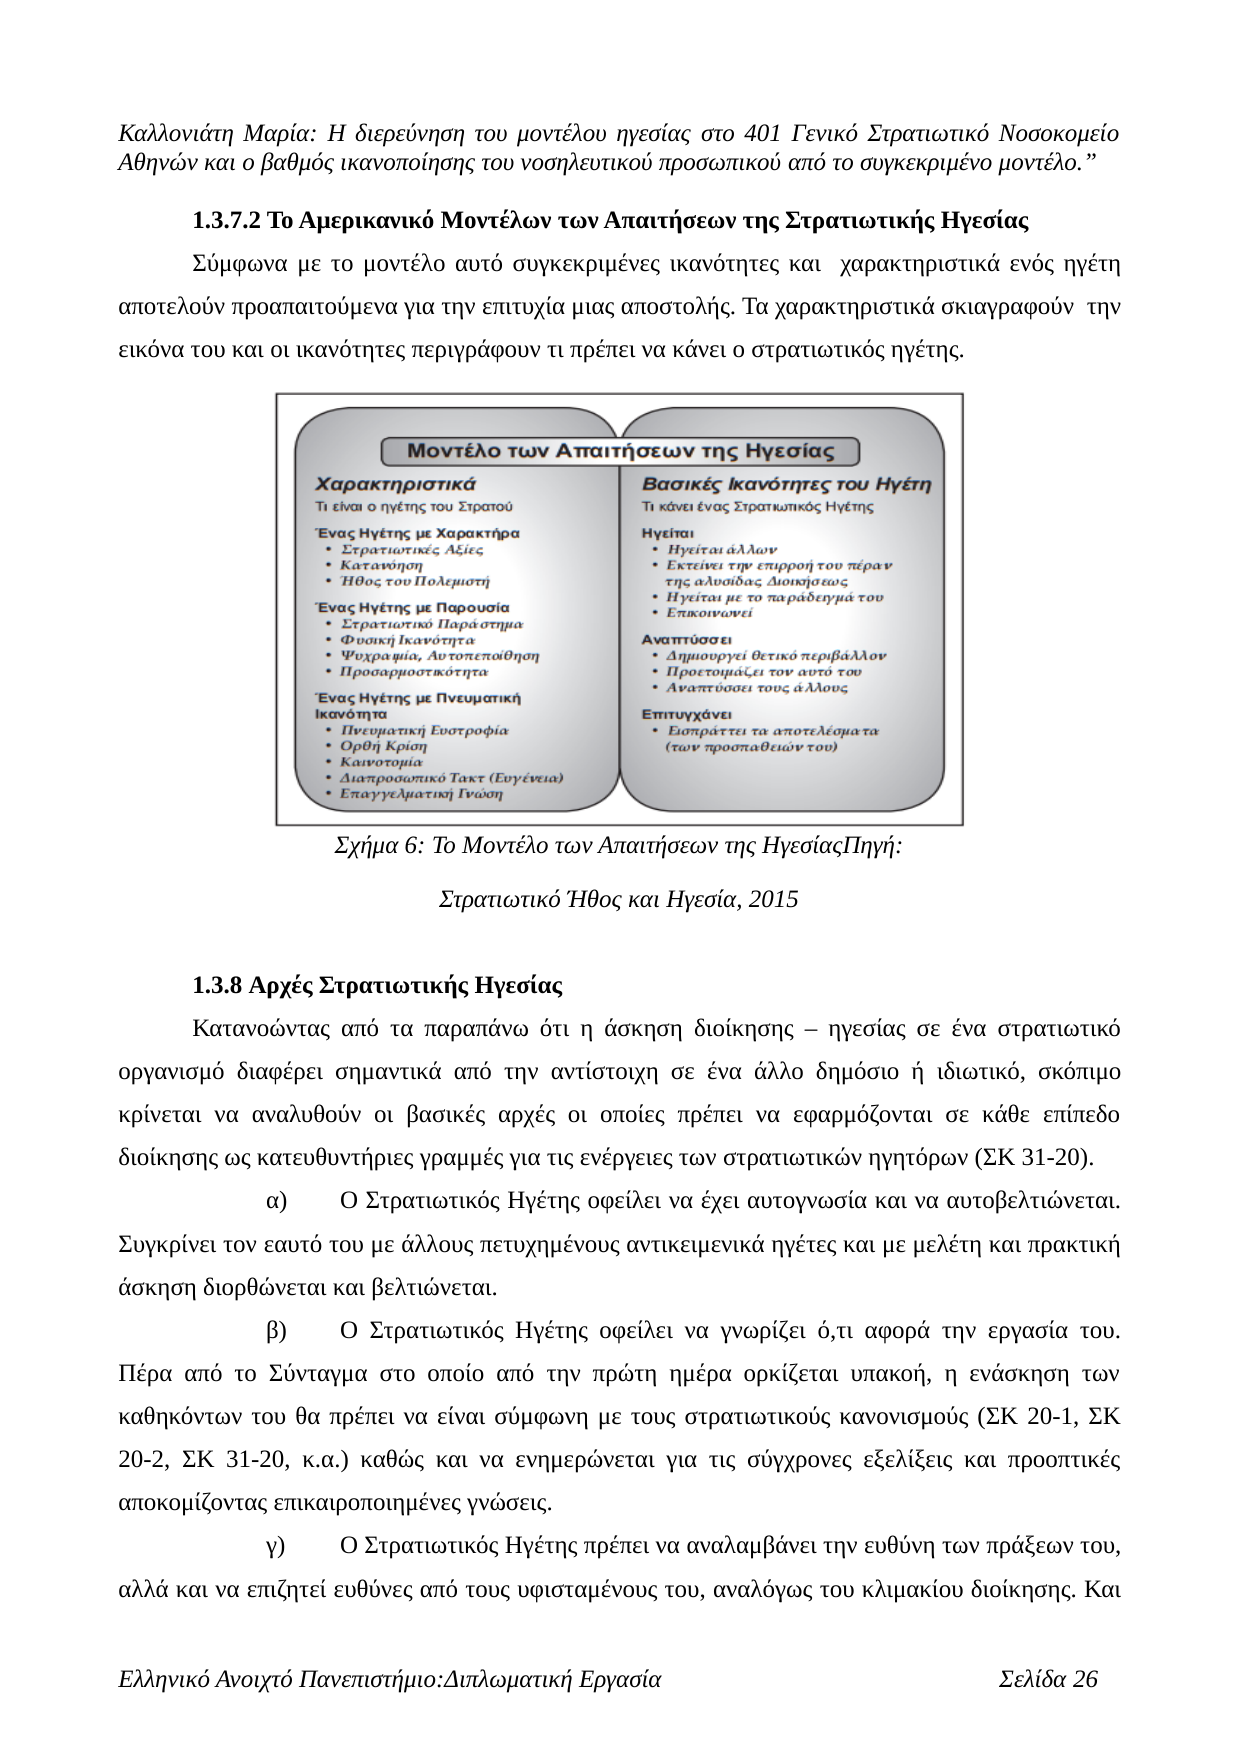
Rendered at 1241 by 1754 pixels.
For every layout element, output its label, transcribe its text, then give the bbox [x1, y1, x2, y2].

text β) Ο Στρατιωτικός Ηγέτης οφείλει να γνωρίζει ό,τι αφορά την εργασία του. Πέρα από το Σύνταγμα στο οποίο από την πρώτη ημέρα ορκίζεται υπακοή, η ενάσκηση των καθηκόντων του θα πρέπει να είναι σύμφωνη με τους στρατιωτικούς κανονισμούς (ΣΚ 20-1, ΣΚ 20-2, ΣΚ 31-20, κ.α.) καθώς και να ενημερώνεται για τις σύγχρονες εξελίξεις και προοπτικές αποκομίζοντας επικαιροποιημένες γνώσεις. [118, 1315, 1122, 1516]
text γ) Ο Στρατιωτικός Ηγέτης πρέπει να αναλαμβάνει την ευθύνη των πράξεων του, αλλά και να επιζητεί ευθύνες από τους υφισταμένους του, αναλόγως του κλιμακίου διοίκησης. Και [118, 1531, 1122, 1602]
text 1.3.8 Αρχές Στρατιωτικής Ηγεσίας [118, 970, 1122, 999]
text Σχήμα 6: Το Μοντέλο των Απαιτήσεων της ΗγεσίαςΠηγή: [258, 831, 983, 859]
text Κατανοώντας από τα παραπάνω ότι η άσκηση διοίκησης – ηγεσίας σε ένα στρατιωτικό οργανισμό διαφέρει σημαντικά από την αντίστοιχη σε ένα άλλο δημόσιο ή ιδιωτικό, σκόπιμο κρίνεται να αναλυθούν οι βασικές αρχές οι οποίες πρέπει να εφαρμόζονται σε κάθε επίπεδο διοίκησης ως κατευθυντήριες γραμμές για τις ενέργειες των στρατιωτικών ηγητόρων (ΣΚ 31-20). [118, 1013, 1122, 1171]
text 1.3.7.2 Το Αμερικανικό Μοντέλων των Απαιτήσεων της Στρατιωτικής Ηγεσίας [118, 205, 1122, 234]
text α) Ο Στρατιωτικός Ηγέτης οφείλει να έχει αυτογνωσία και να αυτοβελτιώνεται. Συγκρίνει τον εαυτό του με άλλους πετυχημένους αντικειμενικά ηγέτες και με μελέτη και πρακτική άσκηση διορθώνεται και βελτιώνεται. [118, 1186, 1122, 1301]
text Στρατιωτικό Ήθος και Ηγεσία, 2015 [258, 884, 983, 912]
text Σύμφωνα με το μοντέλο αυτό συγκεκριμένες ικανότητες και χαρακτηριστικά ενός ηγέτη αποτελούν προαπαιτούμενα για την επιτυχία μιας αποστολής. Τα χαρακτηριστικά σκιαγραφούν την εικόνα του και οι ικανότητες περιγράφουν τι πρέπει να κάνει ο στρατιωτικός ηγέτης. [118, 248, 1122, 363]
